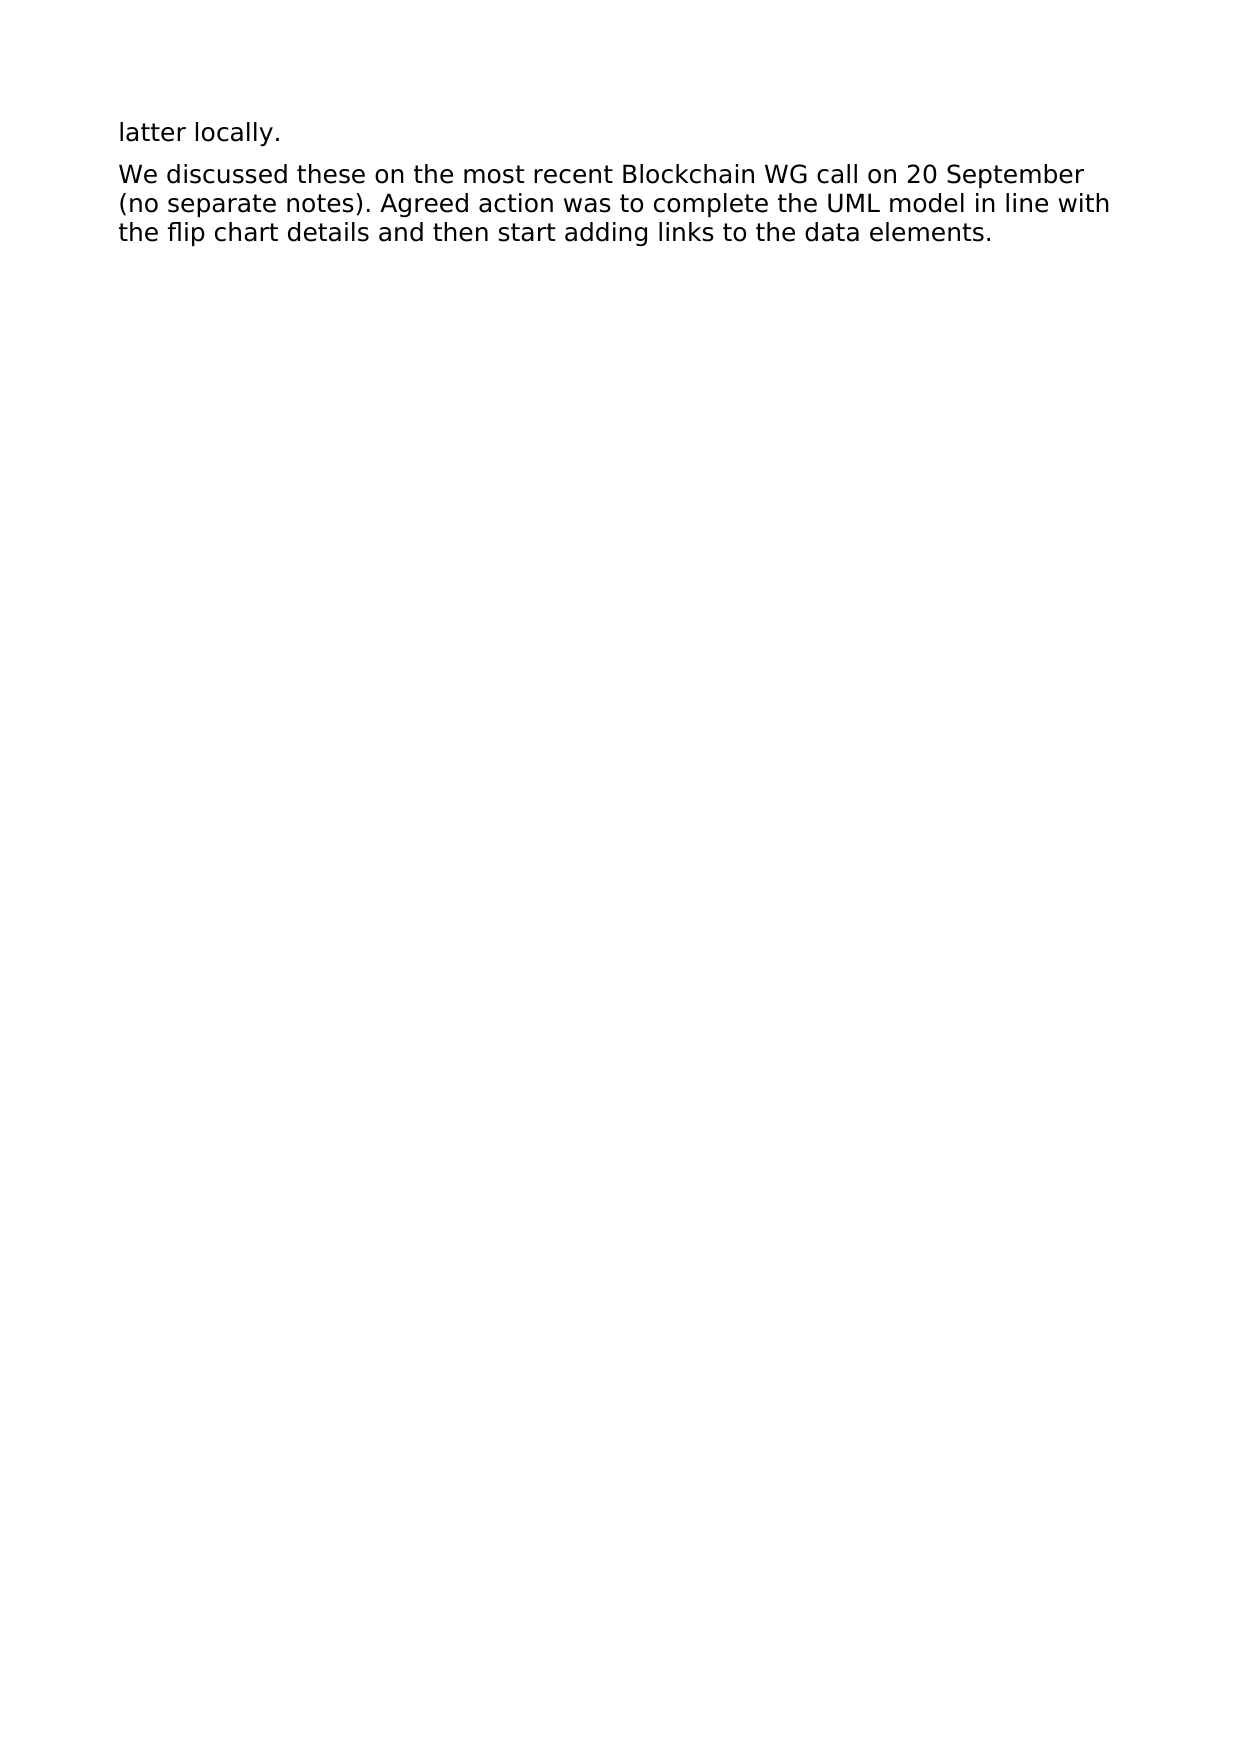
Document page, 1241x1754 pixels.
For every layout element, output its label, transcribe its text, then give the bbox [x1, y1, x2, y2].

text latter locally. [118, 118, 1122, 147]
text We discussed these on the most recent Blockchain WG call on 20 September (no separate notes). Agreed action was to complete the UML model in line with the flip chart details and then start adding links to the data elements. [118, 160, 1122, 247]
